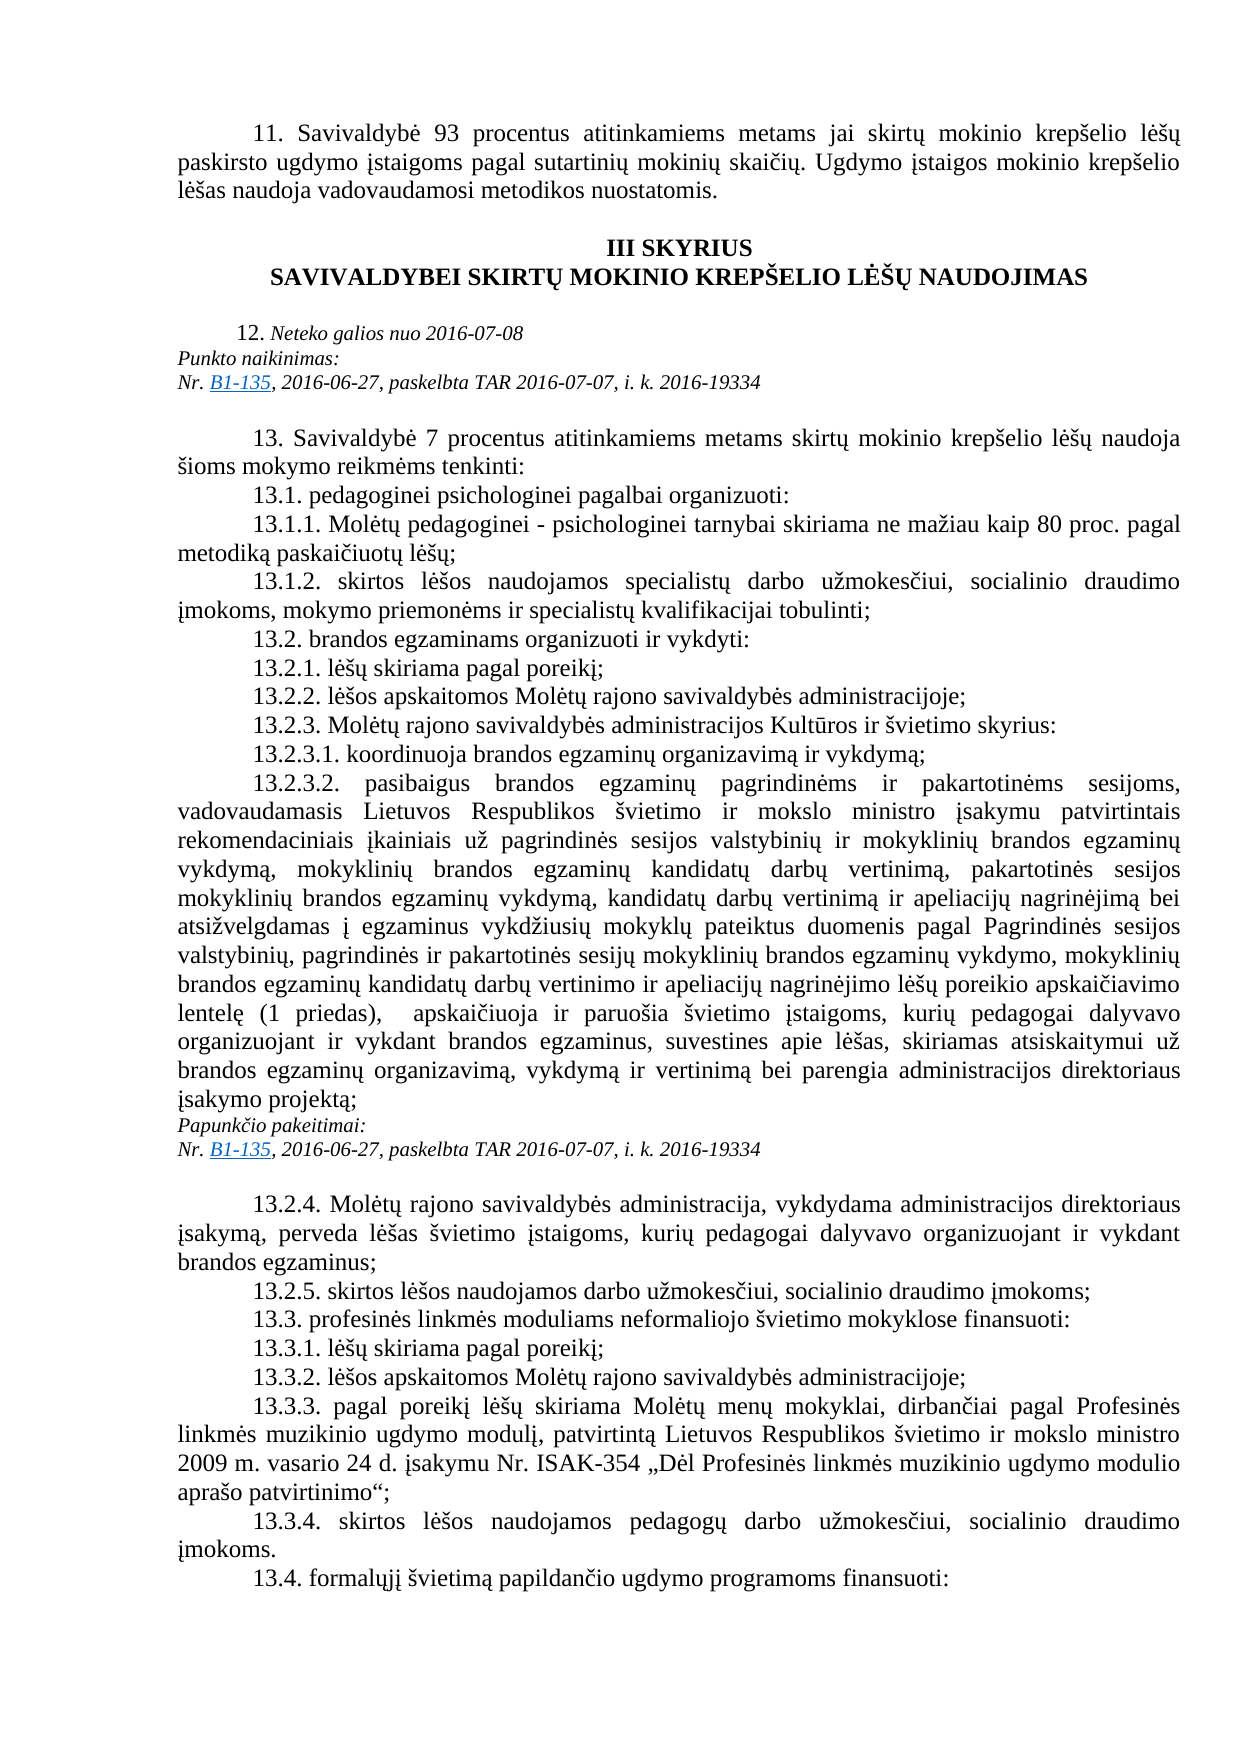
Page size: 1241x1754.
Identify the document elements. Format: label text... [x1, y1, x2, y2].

text 11. Savivaldybė 93 procentus atitinkamiems metams jai skirtų mokinio krepšelio lėšų paskirsto ugdymo įstaigoms pagal sutartinių mokinių skaičių. Ugdymo įstaigos mokinio krepšelio lėšas naudoja vadovaudamosi metodikos nuostatomis. [177, 118, 1181, 204]
text 13.2.3. Molėtų rajono savivaldybės administracijos Kultūros ir švietimo skyrius: [177, 710, 1181, 739]
text 13.1.2. skirtos lėšos naudojamos specialistų darbo užmokesčiui, socialinio draudimo įmokoms, mokymo priemonėms ir specialistų kvalifikacijai tobulinti; [177, 566, 1181, 624]
text 13.2.5. skirtos lėšos naudojamos darbo užmokesčiui, socialinio draudimo įmokoms; [177, 1276, 1181, 1304]
text 13.2.2. lėšos apskaitomos Molėtų rajono savivaldybės administracijoje; [177, 681, 1181, 710]
text 13.2.3.1. koordinuoja brandos egzaminų organizavimą ir vykdymą; [177, 739, 1181, 768]
text 13.2. brandos egzaminams organizuoti ir vykdyti: [177, 624, 1181, 653]
text 13.1.1. Molėtų pedagoginei - psichologinei tarnybai skiriama ne mažiau kaip 80 proc. pagal metodiką paskaičiuotų lėšų; [177, 509, 1181, 566]
text 13.3.2. lėšos apskaitomos Molėtų rajono savivaldybės administracijoje; [177, 1362, 1181, 1391]
text Nr. B1-135, 2016-06-27, paskelbta TAR 2016-07-07, i. k. 2016-19334 [177, 1137, 1181, 1161]
text 13.3.3. pagal poreikį lėšų skiriama Molėtų menų mokyklai, dirbančiai pagal Profesinės linkmės muzikinio ugdymo modulį, patvirtintą Lietuvos Respublikos švietimo ir mokslo ministro 2009 m. vasario 24 d. įsakymu Nr. ISAK-354 „Dėl Profesinės linkmės muzikinio ugdymo modulio aprašo patvirtinimo“; [177, 1391, 1181, 1506]
text 13.4. formalųjį švietimą papildančio ugdymo programoms finansuoti: [177, 1563, 1181, 1592]
text 13.2.4. Molėtų rajono savivaldybės administracija, vykdydama administracijos direktoriaus įsakymą, perveda lėšas švietimo įstaigoms, kurių pedagogai dalyvavo organizuojant ir vykdant brandos egzaminus; [177, 1189, 1181, 1276]
text 13.3. profesinės linkmės moduliams neformaliojo švietimo mokyklose finansuoti: [177, 1304, 1181, 1333]
text 13. Savivaldybė 7 procentus atitinkamiems metams skirtų mokinio krepšelio lėšų naudoja šioms mokymo reikmėms tenkinti: [177, 423, 1181, 480]
text 13.1. pedagoginei psichologinei pagalbai organizuoti: [177, 480, 1181, 509]
text SAVIVALDYBEI SKIRTŲ MOKINIO KREPŠELIO LĖŠŲ NAUDOJIMAS [177, 262, 1181, 291]
text Nr. B1-135, 2016-06-27, paskelbta TAR 2016-07-07, i. k. 2016-19334 [177, 370, 1181, 394]
text 13.3.1. lėšų skiriama pagal poreikį; [177, 1333, 1181, 1362]
text 13.3.4. skirtos lėšos naudojamos pedagogų darbo užmokesčiui, socialinio draudimo įmokoms. [177, 1506, 1181, 1563]
text 13.2.1. lėšų skiriama pagal poreikį; [177, 653, 1181, 681]
text 13.2.3.2. pasibaigus brandos egzaminų pagrindinėms ir pakartotinėms sesijoms, vadovaudamasis Lietuvos Respublikos švietimo ir mokslo ministro įsakymu patvirtintais rekomendaciniais įkainiais už pagrindinės sesijos valstybinių ir mokyklinių brandos egzaminų vykdymą, mokyklinių brandos egzaminų kandidatų darbų vertinimą, pakartotinės sesijos mokyklinių brandos egzaminų vykdymą, kandidatų darbų vertinimą ir apeliacijų nagrinėjimą bei atsižvelgdamas į egzaminus vykdžiusių mokyklų pateiktus duomenis pagal Pagrindinės sesijos valstybinių, pagrindinės ir pakartotinės sesijų mokyklinių brandos egzaminų vykdymo, mokyklinių brandos egzaminų kandidatų darbų vertinimo ir apeliacijų nagrinėjimo lėšų poreikio apskaičiavimo lentelę (1 priedas), apskaičiuoja ir paruošia švietimo įstaigoms, kurių pedagogai dalyvavo organizuojant ir vykdant brandos egzaminus, suvestines apie lėšas, skiriamas atsiskaitymui už brandos egzaminų organizavimą, vykdymą ir vertinimą bei parengia administracijos direktoriaus įsakymo projektą; [177, 768, 1181, 1113]
text 12. Neteko galios nuo 2016-07-08 [177, 319, 1181, 346]
text Papunkčio pakeitimai: [177, 1113, 1181, 1137]
text Punkto naikinimas: [177, 346, 1181, 370]
text III SKYRIUS [177, 233, 1181, 262]
